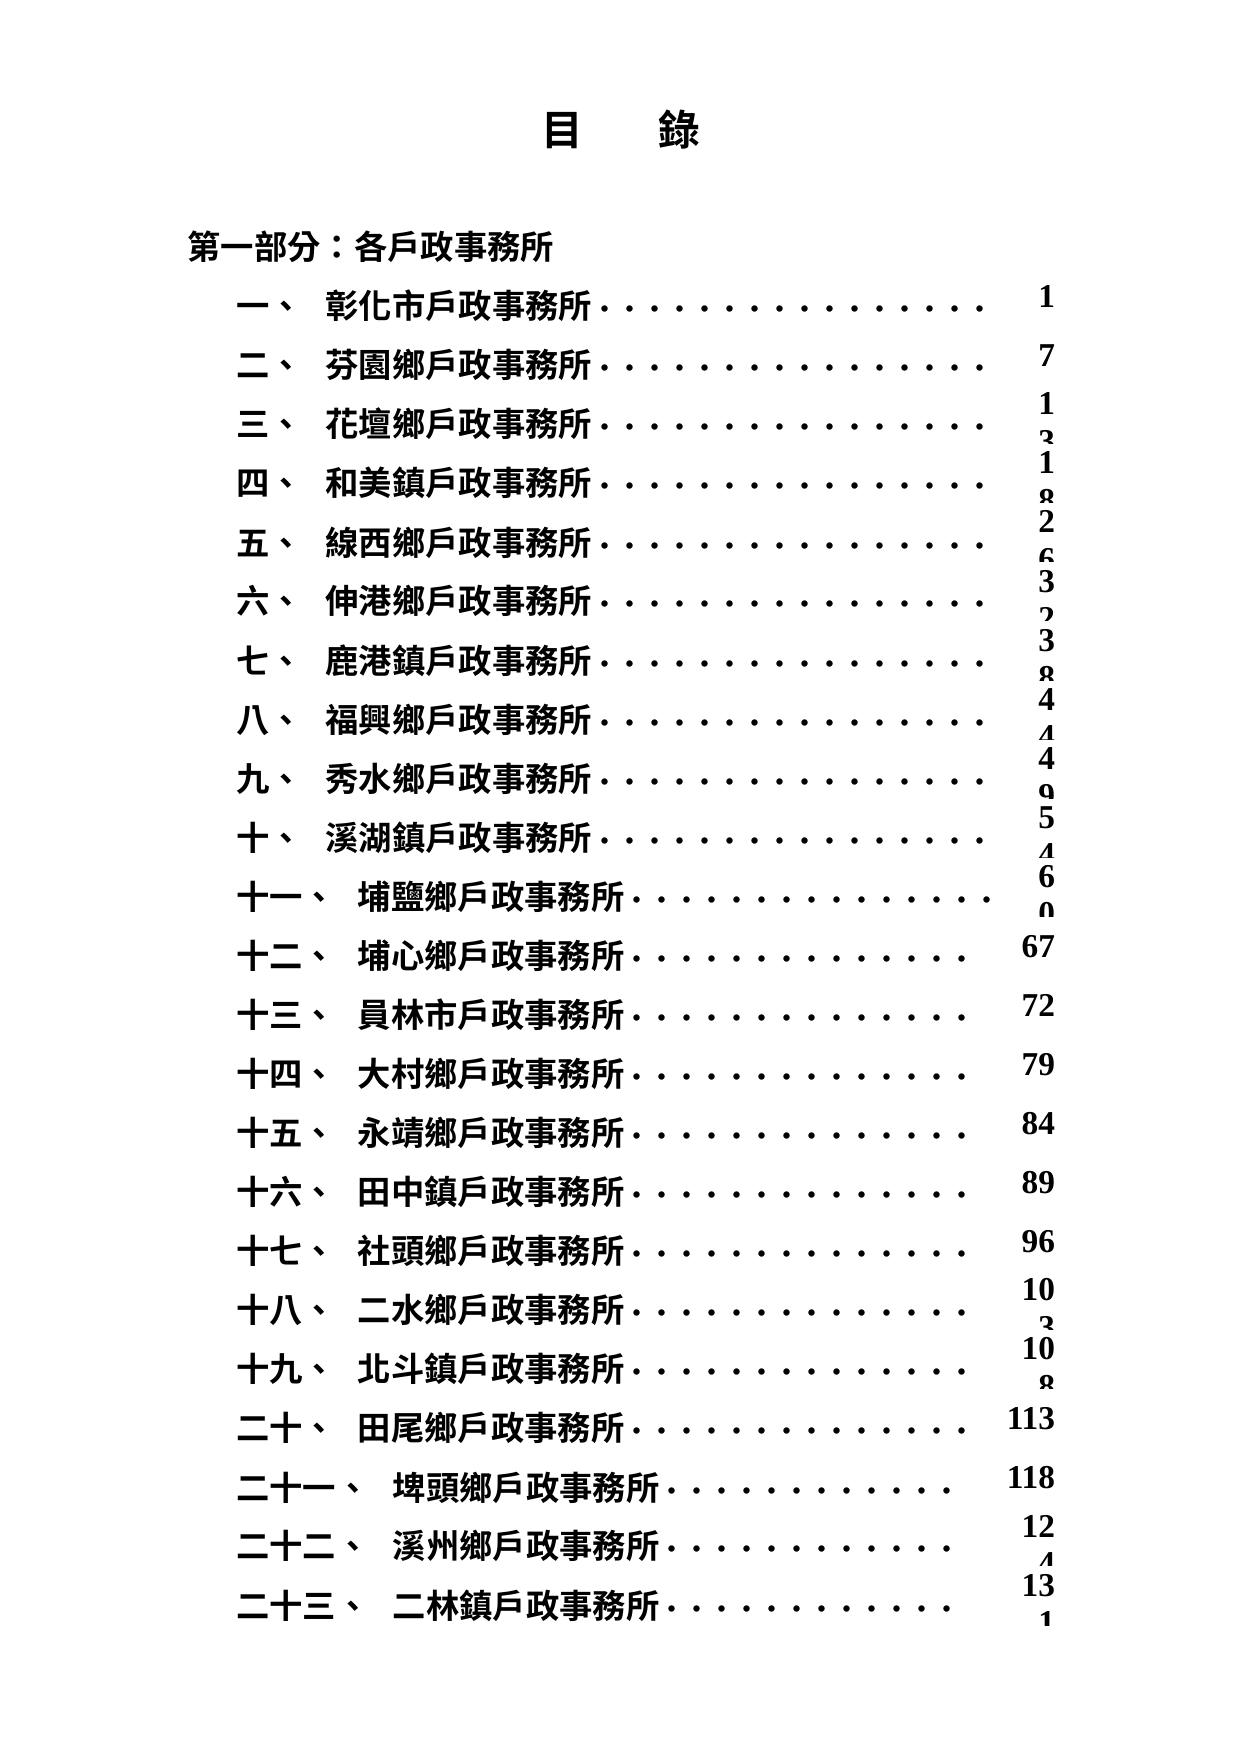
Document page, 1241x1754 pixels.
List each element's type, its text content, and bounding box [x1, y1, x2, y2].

table_cell 伸港鄉戶政事務所‧‧‧‧‧‧‧‧‧‧‧‧‧‧‧‧‧‧‧‧‧‧ [314, 562, 1011, 621]
table_cell 十八、 [225, 1271, 346, 1330]
table_cell 103 [995, 1271, 1066, 1330]
table_cell 二水鄉戶政事務所‧‧‧‧‧‧‧‧‧‧‧‧‧‧‧‧‧‧‧‧‧‧‧ [346, 1271, 995, 1330]
table_cell 十、 [225, 798, 314, 857]
table_cell 1 [1011, 267, 1066, 326]
table_cell [176, 1330, 225, 1389]
table_cell [176, 1153, 225, 1212]
table_cell 埔心鄉戶政事務所‧‧‧‧‧‧‧‧‧‧‧‧‧‧‧‧‧‧‧‧‧‧‧ [346, 916, 995, 975]
table_cell 十七、 [225, 1212, 346, 1271]
table_cell [176, 1448, 225, 1507]
table_cell 十一、 [225, 857, 346, 916]
table_cell 十五、 [225, 1094, 346, 1153]
table_cell 田中鎮戶政事務所‧‧‧‧‧‧‧‧‧‧‧‧‧‧‧‧‧‧‧‧‧‧‧ [346, 1153, 995, 1212]
table_cell 96 [995, 1212, 1066, 1271]
table_cell [176, 1035, 225, 1093]
table_cell [176, 326, 225, 385]
table_cell 七、 [225, 621, 314, 680]
table_cell 32 [1011, 562, 1066, 621]
table_cell [176, 857, 225, 916]
table_cell 五、 [225, 503, 314, 562]
table_cell 三、 [225, 385, 314, 444]
table_cell [176, 1507, 225, 1566]
table_cell [176, 562, 225, 621]
table_cell 7 [1011, 326, 1066, 385]
table_cell 84 [995, 1094, 1066, 1153]
table_cell 溪湖鎮戶政事務所‧‧‧‧‧‧‧‧‧‧‧‧‧‧‧‧‧‧‧‧‧‧‧‧‧ [314, 798, 1011, 857]
table_cell 79 [995, 1035, 1066, 1093]
table_cell 員林市戶政事務所‧‧‧‧‧‧‧‧‧‧‧‧‧‧‧‧‧‧‧‧‧‧‧ [346, 975, 995, 1034]
table_cell 18 [1011, 444, 1066, 503]
table_cell 54 [1011, 798, 1066, 857]
table_cell 二十、 [225, 1389, 346, 1448]
table_cell 芬園鄉戶政事務所‧‧‧‧‧‧‧‧‧‧‧‧‧‧‧‧‧‧‧‧‧‧‧‧‧ [314, 326, 1011, 385]
table_cell 108 [995, 1330, 1066, 1389]
table_cell 38 [1011, 621, 1066, 680]
table_cell 社頭鄉戶政事務所‧‧‧‧‧‧‧‧‧‧‧‧‧‧‧‧‧‧‧‧‧‧‧ [346, 1212, 995, 1271]
table_cell 124 [995, 1507, 1066, 1566]
table_cell [176, 1271, 225, 1330]
table_cell 八、 [225, 680, 314, 739]
table_cell [176, 975, 225, 1034]
table_cell [176, 503, 225, 562]
table_cell 四、 [225, 444, 314, 503]
table_header 目 錄 [176, 90, 1066, 148]
table_cell 89 [995, 1153, 1066, 1212]
table_cell [176, 444, 225, 503]
table_cell [176, 798, 225, 857]
table_cell 二林鎮戶政事務所‧‧‧‧‧‧‧‧‧‧‧‧‧‧‧ [381, 1566, 995, 1625]
table_cell 和美鎮戶政事務所‧‧‧‧‧‧‧‧‧‧‧‧‧‧‧‧‧‧‧‧‧‧‧‧‧ [314, 444, 1011, 503]
table_cell 埤頭鄉戶政事務所‧‧‧‧‧‧‧‧‧‧‧‧‧‧‧‧‧‧ [381, 1448, 995, 1507]
table_cell 九、 [225, 739, 314, 798]
table_cell [176, 916, 225, 975]
table_cell 埔鹽鄉戶政事務所‧‧‧‧‧‧‧‧‧‧‧‧‧‧‧‧‧‧‧‧‧‧‧‧ [346, 857, 1011, 916]
table_cell 溪州鄉戶政事務所‧‧‧‧‧‧‧‧‧‧‧‧‧‧‧ [381, 1507, 995, 1566]
table_cell 田尾鄉戶政事務所‧‧‧‧‧‧‧‧‧‧‧‧‧‧‧‧‧‧‧ [346, 1389, 995, 1448]
table_cell 第一部分：各戶政事務所 [176, 208, 1066, 267]
table_cell 113 [995, 1389, 1066, 1448]
table_cell 北斗鎮戶政事務所‧‧‧‧‧‧‧‧‧‧‧‧‧‧‧‧‧‧‧ [346, 1330, 995, 1389]
table_cell [176, 621, 225, 680]
table_cell [176, 385, 225, 444]
table_cell 49 [1011, 739, 1066, 798]
table_cell 二十一、壹、 [225, 1448, 381, 1507]
table_cell 六、 [225, 562, 314, 621]
table_cell [176, 1566, 225, 1625]
table_cell 十四、 [225, 1035, 346, 1093]
table_cell 彰化市戶政事務所‧‧‧‧‧‧‧‧‧‧‧‧‧‧‧‧‧‧‧‧‧‧‧‧‧ [314, 267, 1011, 326]
table_cell 60 [1011, 857, 1066, 916]
table_cell 十九、 [225, 1330, 346, 1389]
table_cell 131 [995, 1566, 1066, 1625]
table_cell [176, 267, 225, 326]
table_cell 十六、 [225, 1153, 346, 1212]
table_cell 花壇鄉戶政事務所‧‧‧‧‧‧‧‧‧‧‧‧‧‧‧‧‧‧‧‧‧‧‧‧‧ [314, 385, 1011, 444]
table_cell [176, 1389, 225, 1448]
table_cell 二十二、 [225, 1507, 381, 1566]
table_cell 133 [1011, 385, 1066, 444]
table_cell 秀水鄉戶政事務所‧‧‧‧‧‧‧‧‧‧‧‧‧‧‧‧‧‧‧‧‧‧‧‧‧ [314, 739, 1011, 798]
table_cell [176, 1094, 225, 1153]
table_cell 永靖鄉戶政事務所‧‧‧‧‧‧‧‧‧‧‧‧‧‧‧‧‧‧‧‧‧‧‧ [346, 1094, 995, 1153]
table_cell 118 [995, 1448, 1066, 1507]
table_cell 福興鄉戶政事務所‧‧‧‧‧‧‧‧‧‧‧‧‧‧‧‧‧‧‧‧‧‧‧‧‧ [314, 680, 1011, 739]
table_cell 26 [1011, 503, 1066, 562]
table_cell [176, 149, 1066, 208]
table_cell 十二、 [225, 916, 346, 975]
table_cell 二、 [225, 326, 314, 385]
table_cell 44 [1011, 680, 1066, 739]
table_cell 72 [995, 975, 1066, 1034]
table_cell 一、 [225, 267, 314, 326]
table_cell 鹿港鎮戶政事務所‧‧‧‧‧‧‧‧‧‧‧‧‧‧‧‧‧‧ [314, 621, 1011, 680]
table_cell 二十三、 [225, 1566, 381, 1625]
table_cell 線西鄉戶政事務所‧‧‧‧‧‧‧‧‧‧‧‧‧‧‧‧‧‧‧‧‧‧‧‧‧ [314, 503, 1011, 562]
table_cell [176, 680, 225, 739]
table_cell 大村鄉戶政事務所‧‧‧‧‧‧‧‧‧‧‧‧‧‧‧‧‧‧‧‧‧‧‧ [346, 1035, 995, 1093]
table_cell 67 [995, 916, 1066, 975]
table_cell [176, 1212, 225, 1271]
table_cell [176, 739, 225, 798]
table_cell 十三、 [225, 975, 346, 1034]
